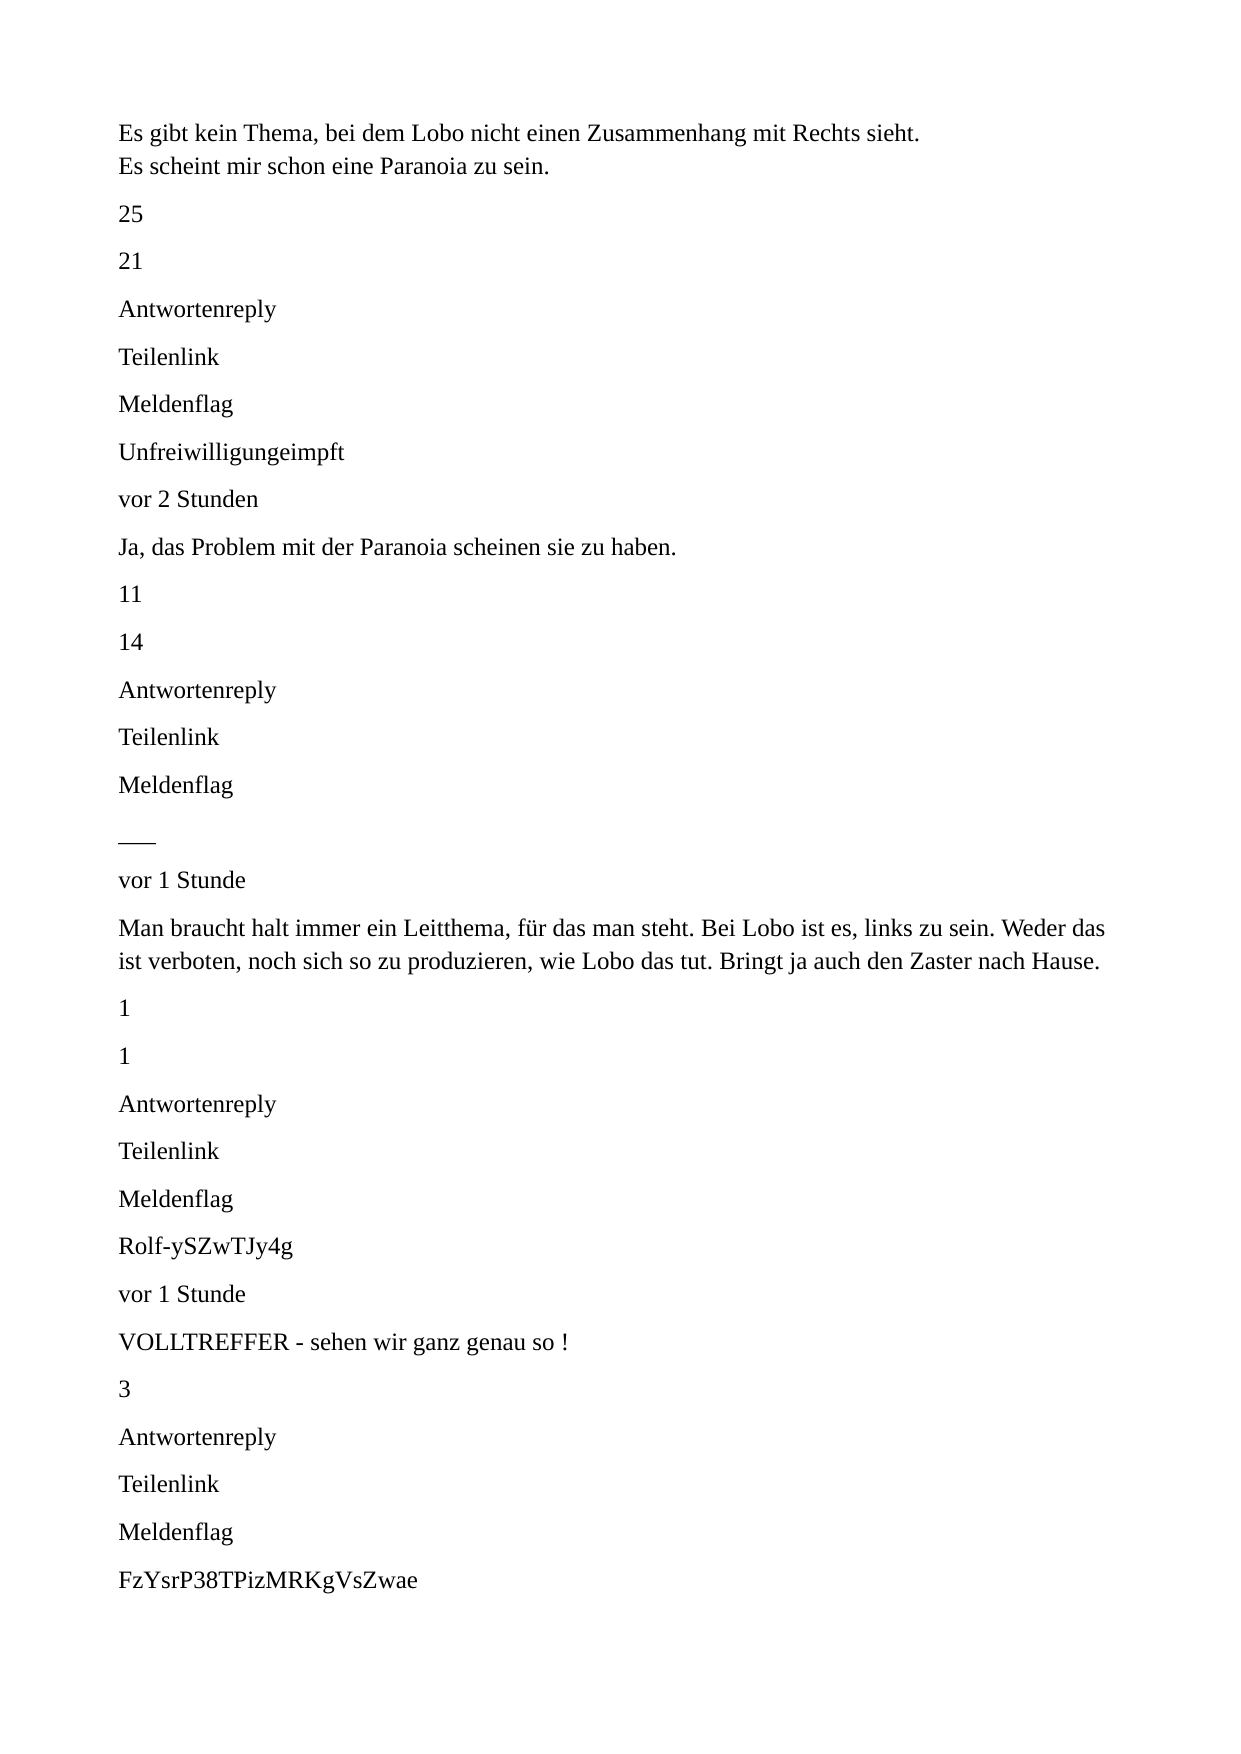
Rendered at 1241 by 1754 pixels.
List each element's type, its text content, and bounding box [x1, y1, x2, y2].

text 1 [118, 1041, 1122, 1070]
text Meldenflag [118, 1184, 1122, 1213]
text FzYsrP38TPizMRKgVsZwae [118, 1565, 1122, 1593]
text Es gibt kein Thema, bei dem Lobo nicht einen Zusammenhang mit Rechts sieht. Es scheint mir schon eine Paranoia zu sein. [118, 118, 1122, 180]
text Antwortenreply [118, 1422, 1122, 1451]
text 14 [118, 627, 1122, 656]
text vor 1 Stunde [118, 1279, 1122, 1308]
text Teilenlink [118, 342, 1122, 370]
text Meldenflag [118, 389, 1122, 418]
text Teilenlink [118, 722, 1122, 751]
text Ja, das Problem mit der Paranoia scheinen sie zu haben. [118, 532, 1122, 561]
text ___ [118, 818, 1122, 846]
text Unfreiwilligungeimpft [118, 437, 1122, 466]
text Antwortenreply [118, 1089, 1122, 1117]
text vor 2 Stunden [118, 484, 1122, 513]
text Man braucht halt immer ein Leitthema, für das man steht. Bei Lobo ist es, links zu sein. Weder das ist verboten, noch sich so zu produzieren, wie Lobo das tut. Bringt ja auch den Zaster nach Hause. [118, 913, 1122, 974]
text VOLLTREFFER - sehen wir ganz genau so ! [118, 1327, 1122, 1355]
text Antwortenreply [118, 675, 1122, 703]
text 11 [118, 579, 1122, 608]
text Meldenflag [118, 770, 1122, 799]
text 1 [118, 993, 1122, 1022]
text vor 1 Stunde [118, 865, 1122, 894]
text Teilenlink [118, 1469, 1122, 1498]
text Meldenflag [118, 1517, 1122, 1546]
text Rolf-ySZwTJy4g [118, 1231, 1122, 1260]
text Teilenlink [118, 1136, 1122, 1165]
text 3 [118, 1374, 1122, 1403]
text 25 [118, 199, 1122, 227]
text 21 [118, 246, 1122, 275]
text Antwortenreply [118, 294, 1122, 323]
